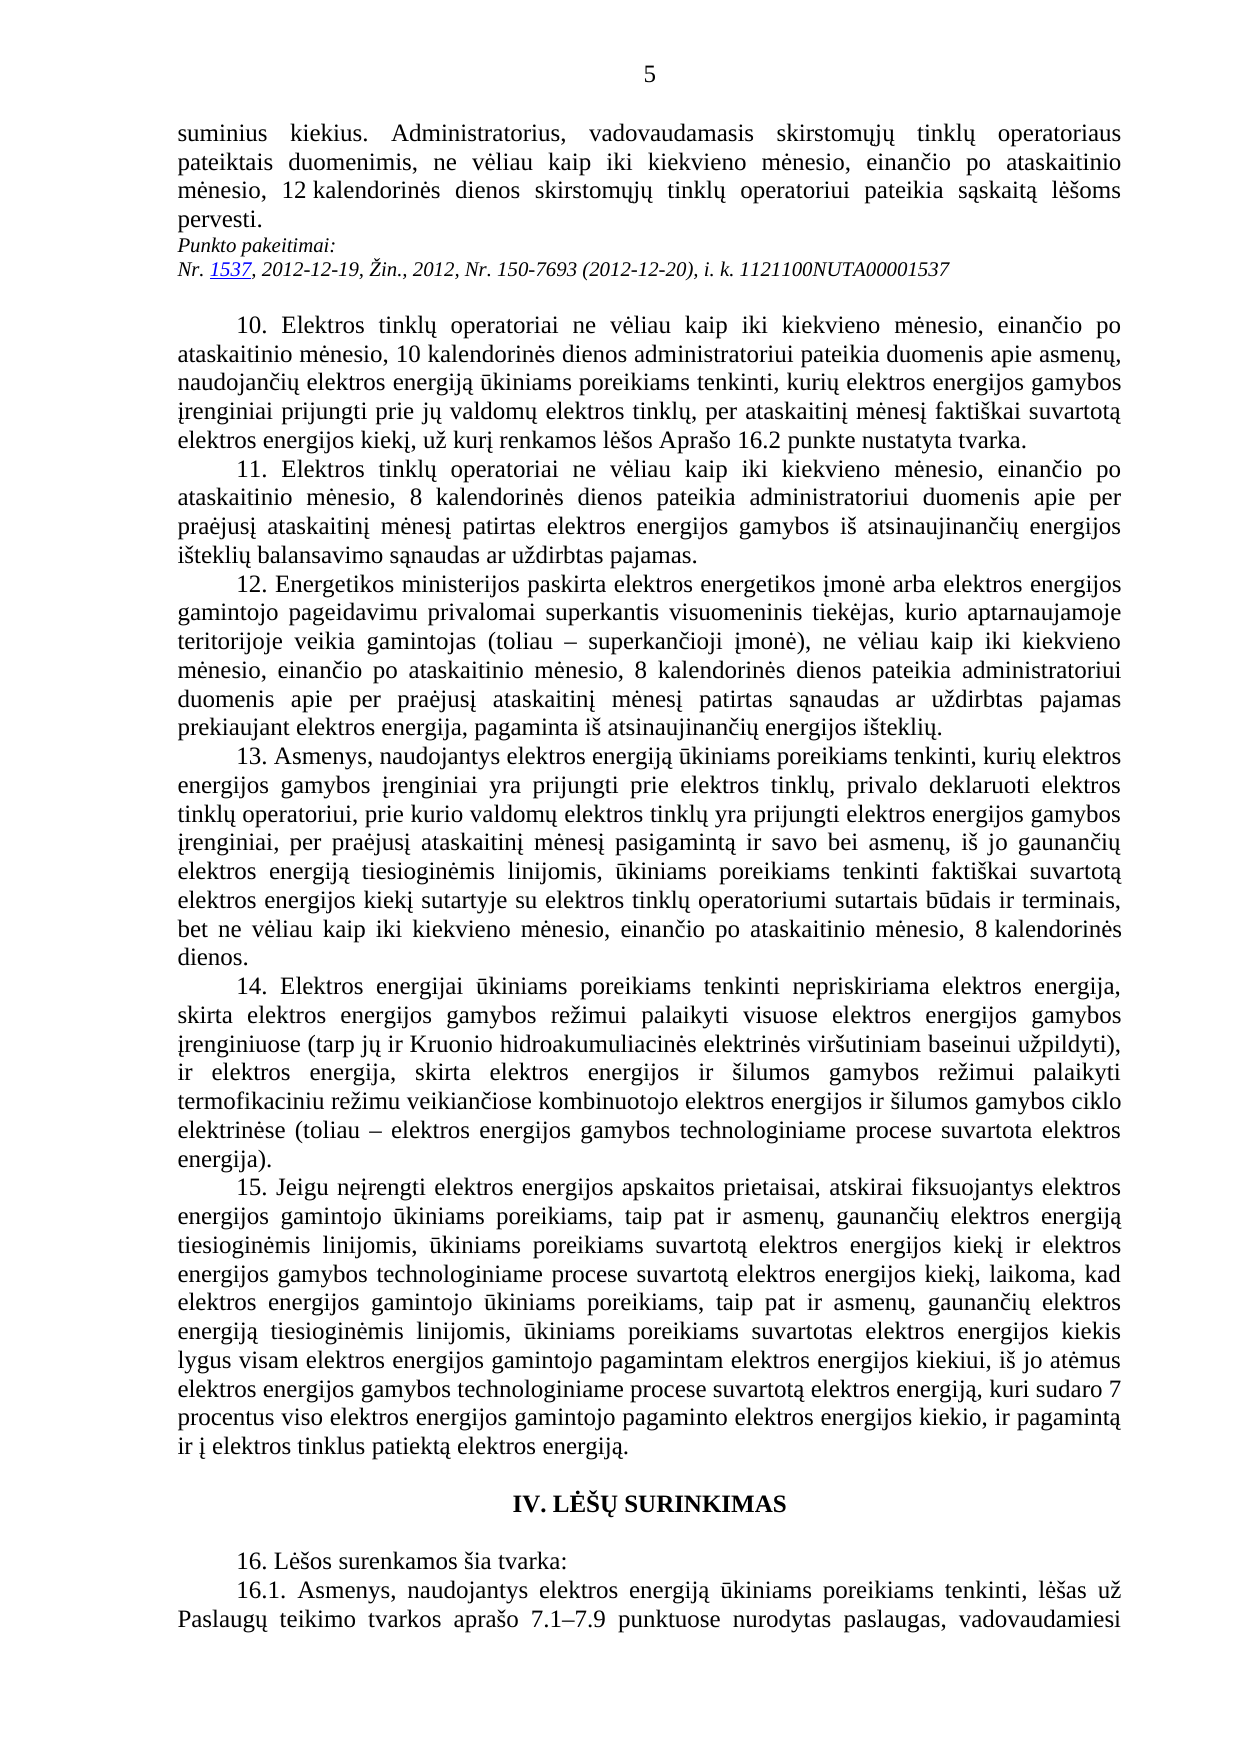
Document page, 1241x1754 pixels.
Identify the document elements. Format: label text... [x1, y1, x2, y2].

text 14. Elektros energijai ūkiniams poreikiams tenkinti nepriskiriama elektros energija, skirta elektros energijos gamybos režimui palaikyti visuose elektros energijos gamybos įrenginiuose (tarp jų ir Kruonio hidroakumuliacinės elektrinės viršutiniam baseinui užpildyti), ir elektros energija, skirta elektros energijos ir šilumos gamybos režimui palaikyti termofikaciniu režimu veikiančiose kombinuotojo elektros energijos ir šilumos gamybos ciklo elektrinėse (toliau – elektros energijos gamybos technologiniame procese suvartota elektros energija). [177, 971, 1122, 1172]
text 16. Lėšos surenkamos šia tvarka: [177, 1546, 1122, 1575]
text 15. Jeigu neįrengti elektros energijos apskaitos prietaisai, atskirai fiksuojantys elektros energijos gamintojo ūkiniams poreikiams, taip pat ir asmenų, gaunančių elektros energiją tiesioginėmis linijomis, ūkiniams poreikiams suvartotą elektros energijos kiekį ir elektros energijos gamybos technologiniame procese suvartotą elektros energijos kiekį, laikoma, kad elektros energijos gamintojo ūkiniams poreikiams, taip pat ir asmenų, gaunančių elektros energiją tiesioginėmis linijomis, ūkiniams poreikiams suvartotas elektros energijos kiekis lygus visam elektros energijos gamintojo pagamintam elektros energijos kiekiui, iš jo atėmus elektros energijos gamybos technologiniame procese suvartotą elektros energiją, kuri sudaro 7 procentus viso elektros energijos gamintojo pagaminto elektros energijos kiekio, ir pagamintą ir į elektros tinklus patiektą elektros energiją. [177, 1172, 1122, 1460]
text 12. Energetikos ministerijos paskirta elektros energetikos įmonė arba elektros energijos gamintojo pageidavimu privalomai superkantis visuomeninis tiekėjas, kurio aptarnaujamoje teritorijoje veikia gamintojas (toliau – superkančioji įmonė), ne vėliau kaip iki kiekvieno mėnesio, einančio po ataskaitinio mėnesio, 8 kalendorinės dienos pateikia administratoriui duomenis apie per praėjusį ataskaitinį mėnesį patirtas sąnaudas ar uždirbtas pajamas prekiaujant elektros energija, pagaminta iš atsinaujinančių energijos išteklių. [177, 569, 1122, 741]
text IV. LĖŠŲ SURINKIMAS [177, 1489, 1122, 1517]
text Nr. 1537, 2012-12-19, Žin., 2012, Nr. 150-7693 (2012-12-20), i. k. 1121100NUTA00001537 [177, 257, 1122, 281]
text suminius kiekius. Administratorius, vadovaudamasis skirstomųjų tinklų operatoriaus pateiktais duomenimis, ne vėliau kaip iki kiekvieno mėnesio, einančio po ataskaitinio mėnesio, 12 kalendorinės dienos skirstomųjų tinklų operatoriui pateikia sąskaitą lėšoms pervesti. [177, 118, 1122, 233]
text 13. Asmenys, naudojantys elektros energiją ūkiniams poreikiams tenkinti, kurių elektros energijos gamybos įrenginiai yra prijungti prie elektros tinklų, privalo deklaruoti elektros tinklų operatoriui, prie kurio valdomų elektros tinklų yra prijungti elektros energijos gamybos įrenginiai, per praėjusį ataskaitinį mėnesį pasigamintą ir savo bei asmenų, iš jo gaunančių elektros energiją tiesioginėmis linijomis, ūkiniams poreikiams tenkinti faktiškai suvartotą elektros energijos kiekį sutartyje su elektros tinklų operatoriumi sutartais būdais ir terminais, bet ne vėliau kaip iki kiekvieno mėnesio, einančio po ataskaitinio mėnesio, 8 kalendorinės dienos. [177, 741, 1122, 971]
text 10. Elektros tinklų operatoriai ne vėliau kaip iki kiekvieno mėnesio, einančio po ataskaitinio mėnesio, 10 kalendorinės dienos administratoriui pateikia duomenis apie asmenų, naudojančių elektros energiją ūkiniams poreikiams tenkinti, kurių elektros energijos gamybos įrenginiai prijungti prie jų valdomų elektros tinklų, per ataskaitinį mėnesį faktiškai suvartotą elektros energijos kiekį, už kurį renkamos lėšos Aprašo 16.2 punkte nustatyta tvarka. [177, 310, 1122, 454]
text Punkto pakeitimai: [177, 233, 1122, 257]
text 16.1. Asmenys, naudojantys elektros energiją ūkiniams poreikiams tenkinti, lėšas už Paslaugų teikimo tvarkos aprašo 7.1–7.9 punktuose nurodytas paslaugas, vadovaudamiesi [177, 1575, 1122, 1632]
text 11. Elektros tinklų operatoriai ne vėliau kaip iki kiekvieno mėnesio, einančio po ataskaitinio mėnesio, 8 kalendorinės dienos pateikia administratoriui duomenis apie per praėjusį ataskaitinį mėnesį patirtas elektros energijos gamybos iš atsinaujinančių energijos išteklių balansavimo sąnaudas ar uždirbtas pajamas. [177, 454, 1122, 569]
